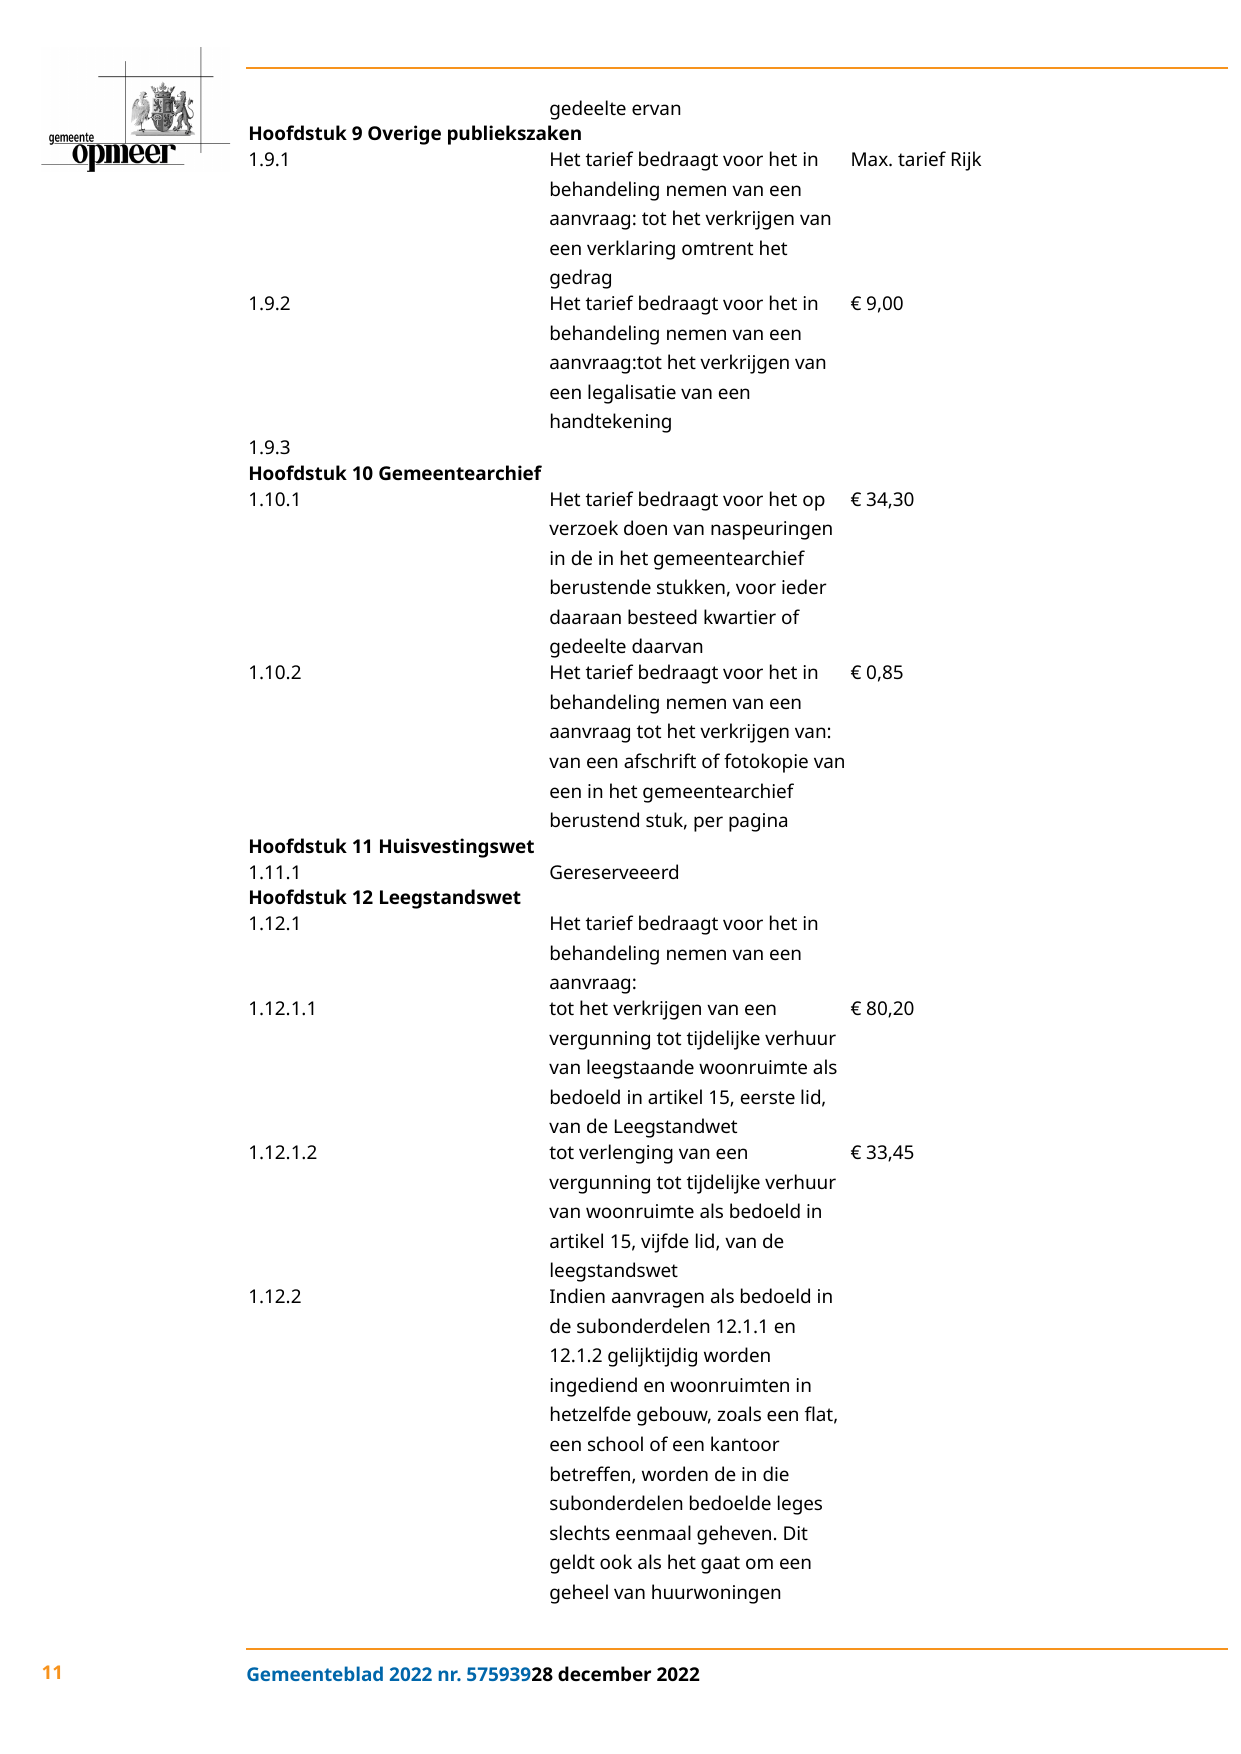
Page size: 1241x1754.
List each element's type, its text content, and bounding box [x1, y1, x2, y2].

table_cell Hoofdstuk 9 Overige publiekszaken [248, 121, 1152, 146]
table_cell Het tarief bedraagt voor het in behandeling nemen van een aanvraag tot het verkrijgen van: van een afschrift of fotokopie van een in het gemeentearchief berustend stuk, per pagina [549, 660, 850, 833]
table_cell 1.12.1.1 [248, 995, 549, 1139]
table_cell tot verlenging van een vergunning tot tijdelijke verhuur van woonruimte als bedoeld in artikel 15, vijfde lid, van de leegstandswet [549, 1139, 850, 1283]
table_cell € 34,30 [850, 486, 1152, 659]
table_cell Hoofdstuk 12 Leegstandswet [248, 885, 1152, 910]
table_cell [850, 434, 1152, 460]
table_cell 1.9.3 [248, 434, 549, 460]
table_cell 1.11.1 [248, 859, 549, 884]
table_cell 1.9.2 [248, 290, 549, 434]
table_cell [248, 95, 549, 121]
table_cell 1.12.1.2 [248, 1139, 549, 1283]
table_cell Gereserveeerd [549, 859, 850, 884]
table_cell [549, 434, 850, 460]
table_cell gedeelte ervan [549, 95, 850, 121]
table_cell 1.9.1 [248, 146, 549, 290]
table_cell Hoofdstuk 10 Gemeentearchief [248, 460, 1152, 486]
table_cell Het tarief bedraagt voor het in behandeling nemen van een aanvraag: tot het verkrijgen van een verklaring omtrent het gedrag [549, 146, 850, 290]
picture [41, 47, 231, 172]
table_cell 1.12.1 [248, 910, 549, 995]
table_cell Het tarief bedraagt voor het op verzoek doen van naspeuringen in de in het gemeentearchief berustende stukken, voor ieder daaraan besteed kwartier of gedeelte daarvan [549, 486, 850, 659]
table_cell € 33,45 [850, 1139, 1152, 1283]
table_cell 1.10.2 [248, 660, 549, 833]
table_cell Indien aanvragen als bedoeld in de subonderdelen 12.1.1 en 12.1.2 gelijktijdig worden ingediend en woonruimten in hetzelfde gebouw, zoals een flat, een school of een kantoor betreffen, worden de in die subonderdelen bedoelde leges slechts eenmaal geheven. Dit geldt ook als het gaat om een geheel van huurwoningen [549, 1283, 850, 1605]
table_cell Het tarief bedraagt voor het in behandeling nemen van een aanvraag:tot het verkrijgen van een legalisatie van een handtekening [549, 290, 850, 434]
table_cell [850, 95, 1152, 121]
table_cell 1.12.2 [248, 1283, 549, 1605]
table_cell [850, 859, 1152, 884]
table_cell [850, 1283, 1152, 1605]
table_cell € 9,00 [850, 290, 1152, 434]
table_cell Max. tarief Rijk [850, 146, 1152, 290]
table_cell tot het verkrijgen van een vergunning tot tijdelijke verhuur van leegstaande woonruimte als bedoeld in artikel 15, eerste lid, van de Leegstandwet [549, 995, 850, 1139]
table_cell € 0,85 [850, 660, 1152, 833]
table_cell € 80,20 [850, 995, 1152, 1139]
table_cell Hoofdstuk 11 Huisvestingswet [248, 833, 1152, 859]
table_cell 1.10.1 [248, 486, 549, 659]
table_cell [850, 910, 1152, 995]
table_cell Het tarief bedraagt voor het in behandeling nemen van een aanvraag: [549, 910, 850, 995]
